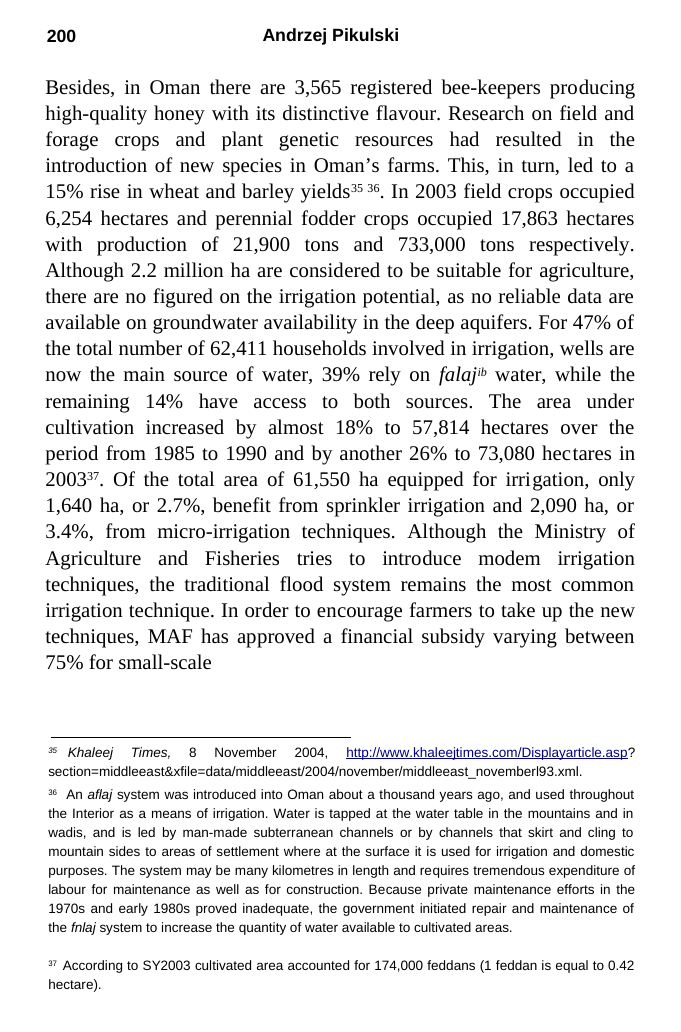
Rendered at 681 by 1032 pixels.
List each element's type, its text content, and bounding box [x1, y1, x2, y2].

text 36 An aflaj system was introduced into Oman about a thousand years ago, and used throughout the Interior as a means of irrigation. Water is tapped at the water table in the mountains and in wadis, and is led by man-made subterranean channels or by channels that skirt and cling to mountain sides to areas of settlement where at the surface it is used for irrigation and domestic purposes. The system may be many kilometres in length and re­quires tremendous expenditure of labour for maintenance as well as for construction. Be­cause private maintenance efforts in the 1970s and early 1980s proved inadequate, the government initiated repair and maintenance of the fnlaj system to increase the quantity of water available to cultivated areas. [48, 786, 635, 935]
text 37 According to SY2003 cultivated area accounted for 174,000 feddans (1 feddan is equal to 0.42 hectare). [48, 958, 635, 992]
text 200 [47, 26, 84, 46]
text Andrzej Pikulski [262, 25, 414, 45]
text 35 Khaleej Times, 8 November 2004, http://www.khaleejtimes.com/Displayarticle.asp? section=middleeast&xfile=data/middleeast/2004/november/middleeast_novemberl93.xml. [48, 745, 635, 779]
text Besides, in Oman there are 3,565 registered bee-keepers pro­ducing high-quality honey with its distinctive flavour. Research on field and forage crops and plant genetic resources had re­sulted in the introduction of new species in Oman’s farms. This, in turn, led to a 15% rise in wheat and barley yields35 36. In 2003 field crops occupied 6,254 hectares and perennial fodder crops occupied 17,863 hectares with production of 21,900 tons and 733,000 tons respectively. Although 2.2 million ha are consid­ered to be suitable for agriculture, there are no figured on the irrigation potential, as no reliable data are available on ground­water availability in the deep aquifers. For 47% of the total number of 62,411 households involved in irrigation, wells are now the main source of water, 39% rely on falajib water, while the remaining 14% have access to both sources. The area under cultivation increased by almost 18% to 57,814 hectares over the period from 1985 to 1990 and by another 26% to 73,080 hec­tares in 200337. Of the total area of 61,550 ha equipped for irri­gation, only 1,640 ha, or 2.7%, benefit from sprinkler irrigation and 2,090 ha, or 3.4%, from micro-irrigation techniques. Al­though the Ministry of Agriculture and Fisheries tries to intro­duce modem irrigation techniques, the traditional flood system remains the most common irrigation technique. In order to en­courage farmers to take up the new techniques, MAF has ap­proved a financial subsidy varying between 75% for small-scale [45, 75, 635, 674]
